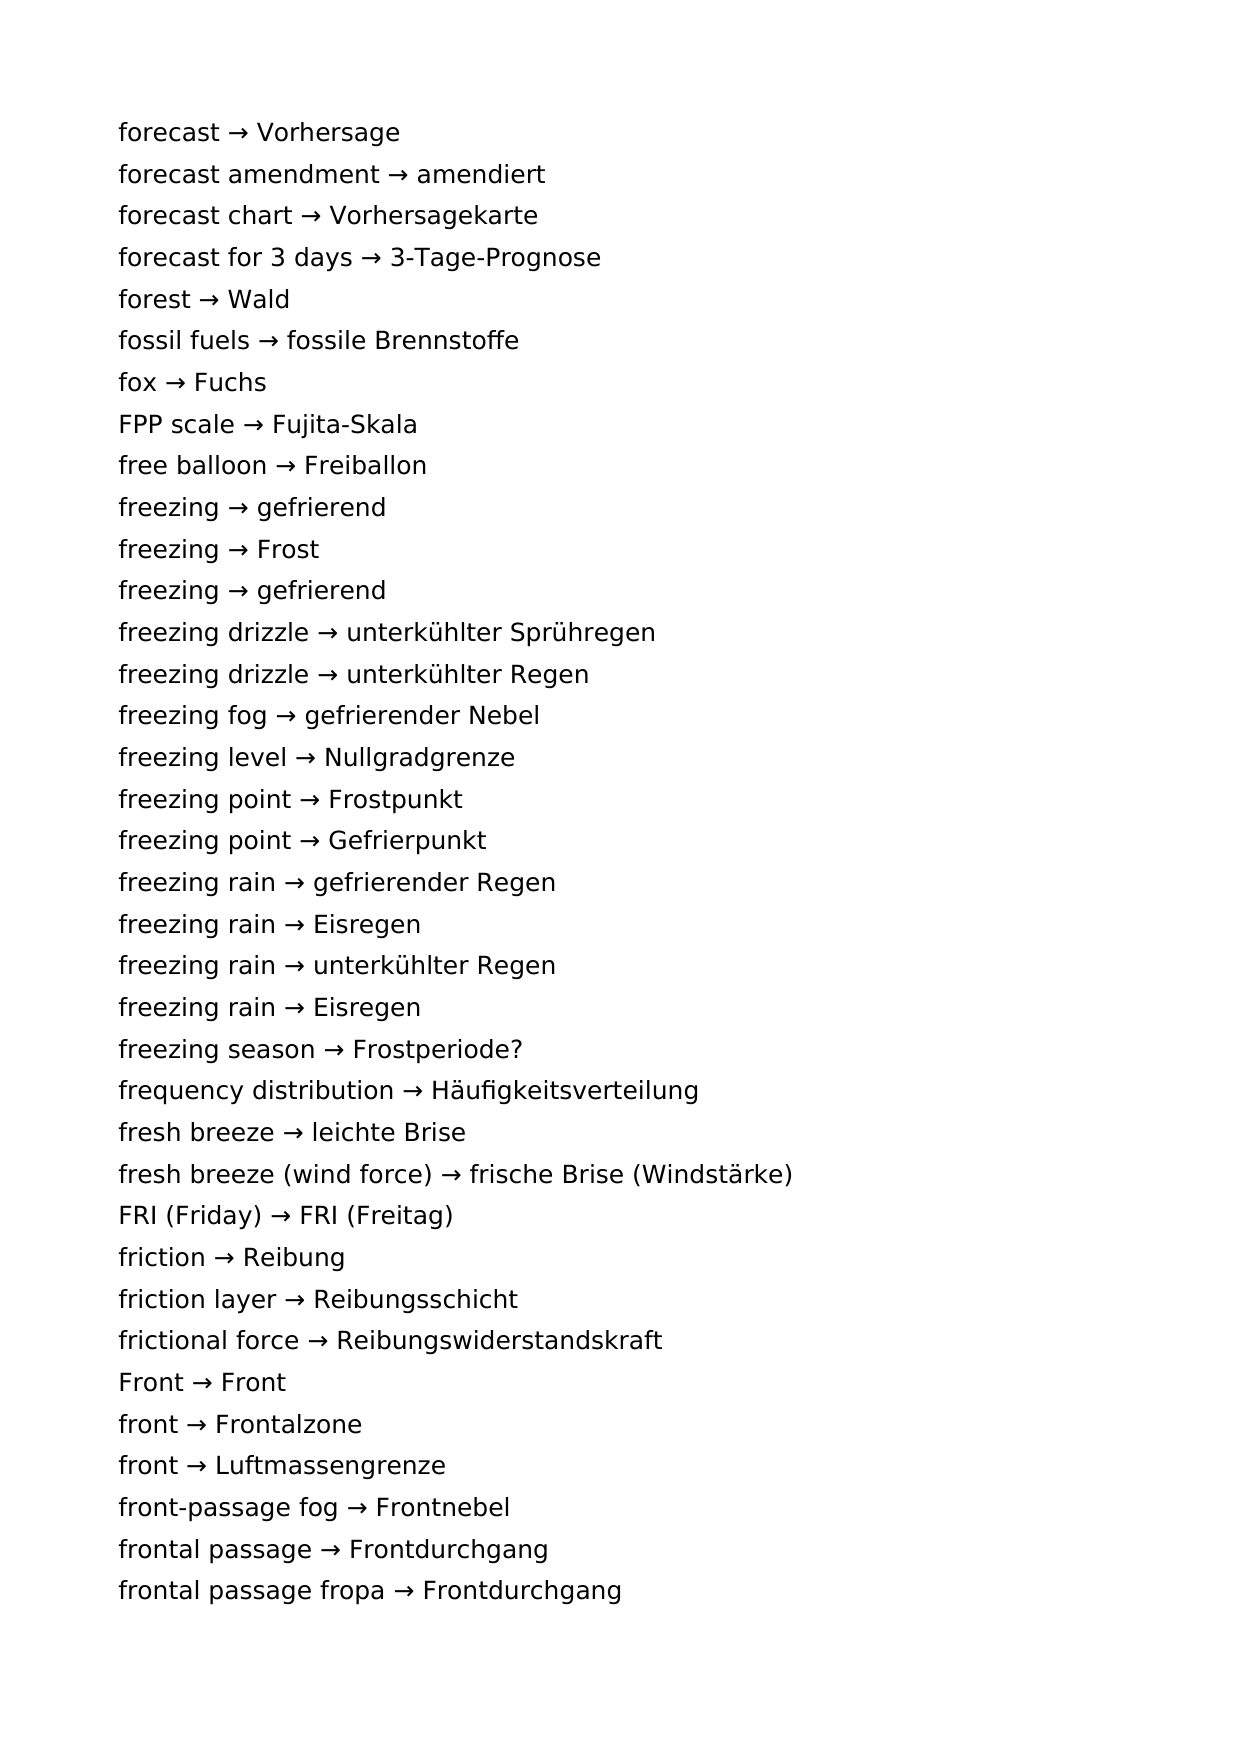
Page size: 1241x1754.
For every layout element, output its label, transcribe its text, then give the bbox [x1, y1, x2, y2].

text Front → Front [118, 1368, 1122, 1397]
text frontal passage fropa → Frontdurchgang [118, 1576, 1122, 1606]
text freezing season → Frostperiode? [118, 1035, 1122, 1064]
text free balloon → Freiballon [118, 451, 1122, 481]
text FPP scale → Fujita-Skala [118, 410, 1122, 439]
text fresh breeze → leichte Brise [118, 1118, 1122, 1147]
text freezing drizzle → unterkühlter Sprühregen [118, 618, 1122, 647]
text freezing rain → Eisregen [118, 993, 1122, 1022]
text friction layer → Reibungsschicht [118, 1285, 1122, 1314]
text front → Frontalzone [118, 1410, 1122, 1439]
text forest → Wald [118, 285, 1122, 314]
text forecast amendment → amendiert [118, 160, 1122, 189]
text forecast for 3 days → 3-Tage-Prognose [118, 243, 1122, 272]
text frequency distribution → Häufigkeitsverteilung [118, 1076, 1122, 1106]
text FRI (Friday) → FRI (Freitag) [118, 1201, 1122, 1231]
text friction → Reibung [118, 1243, 1122, 1272]
text forecast → Vorhersage [118, 118, 1122, 147]
text freezing → gefrierend [118, 493, 1122, 522]
text freezing level → Nullgradgrenze [118, 743, 1122, 772]
text frontal passage → Frontdurchgang [118, 1535, 1122, 1564]
text freezing point → Frostpunkt [118, 785, 1122, 814]
text freezing → gefrierend [118, 576, 1122, 606]
text front → Luftmassengrenze [118, 1451, 1122, 1481]
text freezing point → Gefrierpunkt [118, 826, 1122, 856]
text freezing → Frost [118, 535, 1122, 564]
text forecast chart → Vorhersagekarte [118, 201, 1122, 231]
text frictional force → Reibungswiderstandskraft [118, 1326, 1122, 1356]
text freezing drizzle → unterkühlter Regen [118, 660, 1122, 689]
text freezing rain → Eisregen [118, 910, 1122, 939]
text freezing rain → gefrierender Regen [118, 868, 1122, 897]
text fossil fuels → fossile Brennstoffe [118, 326, 1122, 356]
text fresh breeze (wind force) → frische Brise (Windstärke) [118, 1160, 1122, 1189]
text fox → Fuchs [118, 368, 1122, 397]
text freezing rain → unterkühlter Regen [118, 951, 1122, 981]
text front-passage fog → Frontnebel [118, 1493, 1122, 1522]
text freezing fog → gefrierender Nebel [118, 701, 1122, 731]
